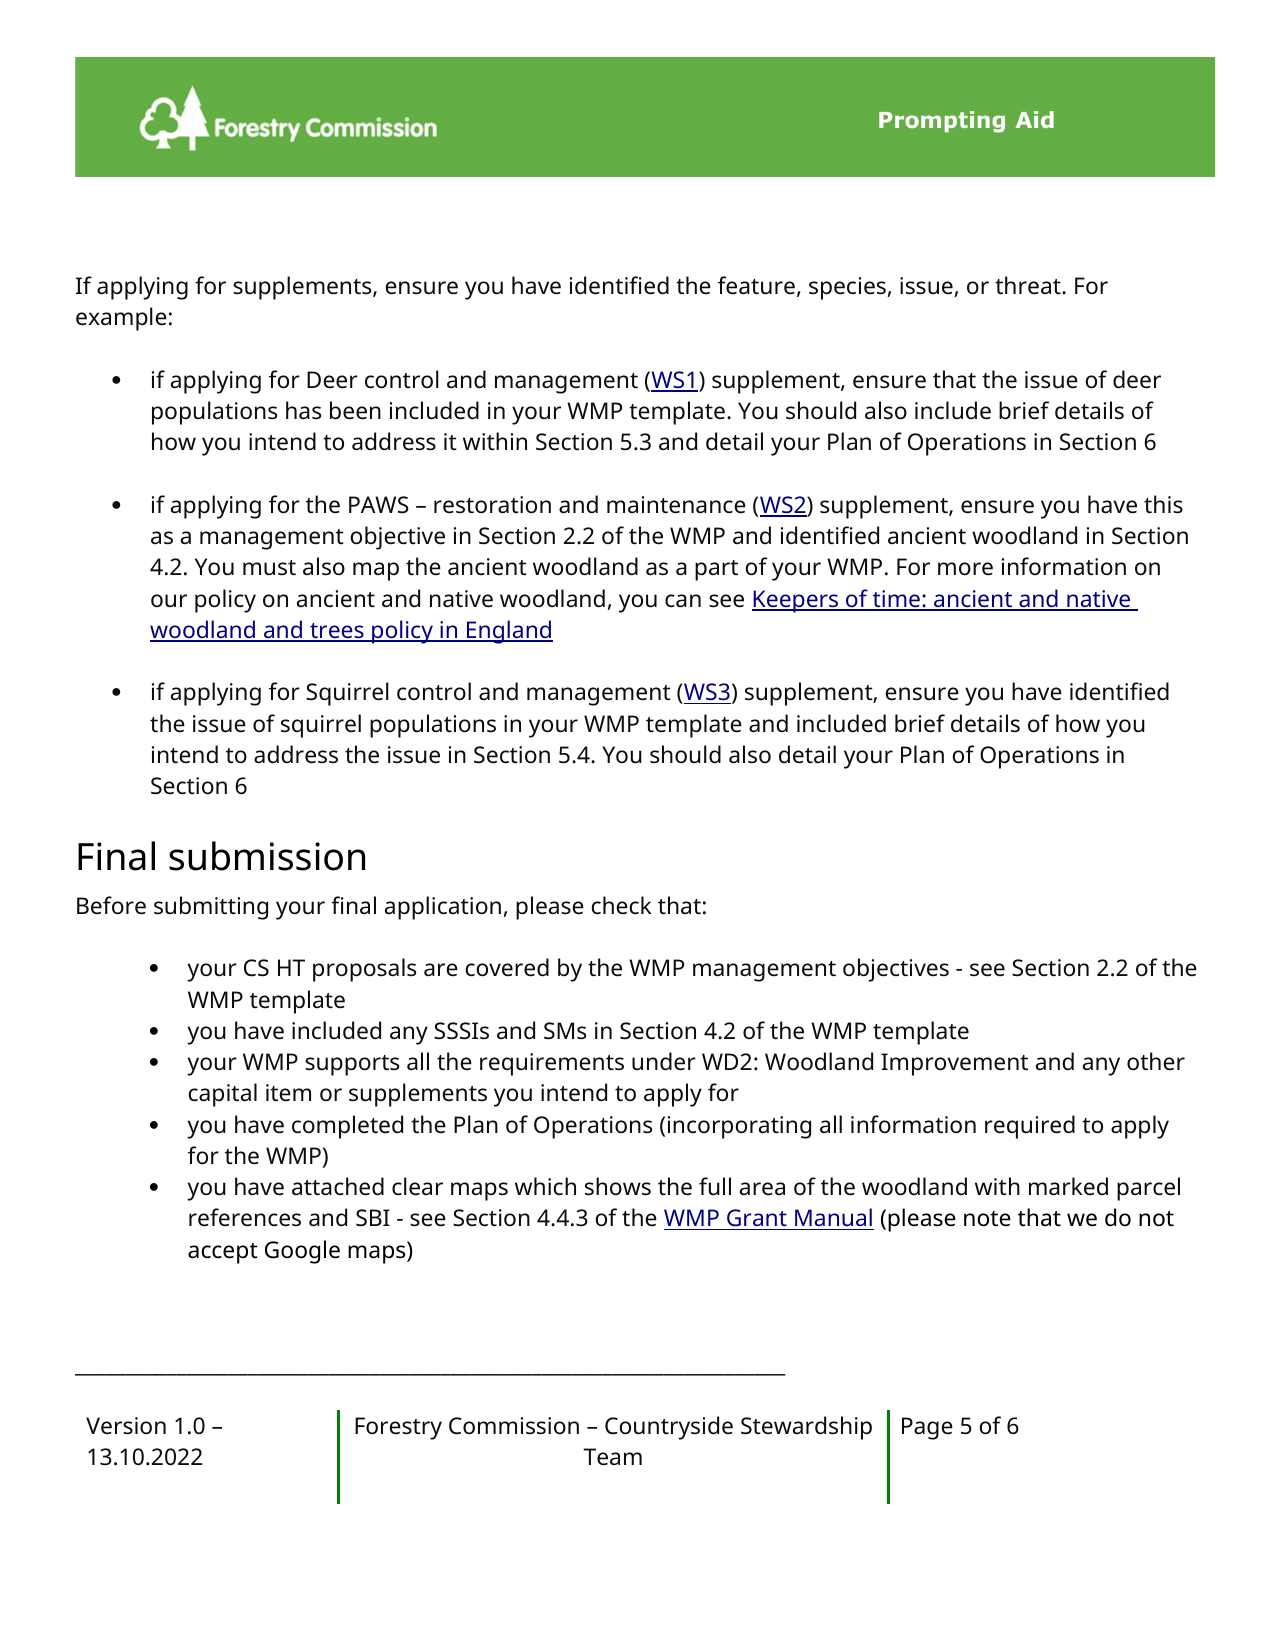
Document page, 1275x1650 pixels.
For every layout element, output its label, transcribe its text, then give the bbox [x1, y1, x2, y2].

subtitle Final submission [75, 830, 1200, 881]
list you have attached clear maps which shows the full area of the woodland with marked parcel references and SBI - see Section 4.4.3 of the WMP Grant Manual (please note that we do not accept Google maps) [150, 1171, 1200, 1265]
list your WMP supports all the requirements under WD2: Woodland Improvement and any other capital item or supplements you intend to apply for [150, 1046, 1200, 1108]
text If applying for supplements, ensure you have identified the feature, species, issue, or threat. For example: [75, 270, 1200, 332]
list you have completed the Plan of Operations (incorporating all information required to apply for the WMP) [150, 1108, 1200, 1171]
list if applying for the PAWS – restoration and maintenance (WS2) supplement, ensure you have this as a management objective in Section 2.2 of the WMP and identified ancient woodland in Section 4.2. You must also map the ancient woodland as a part of your WMP. For more information on our policy on ancient and native woodland, you can see Keepers of time: ancient and native woodland and trees policy in England [112, 489, 1200, 645]
list if applying for Deer control and management (WS1) supplement, ensure that the issue of deer populations has been included in your WMP template. You should also include brief details of how you intend to address it within Section 5.3 and detail your Plan of Operations in Section 6 [112, 364, 1200, 457]
list your CS HT proposals are covered by the WMP management objectives - see Section 2.2 of the WMP template [150, 952, 1200, 1015]
list you have included any SSSIs and SMs in Section 4.2 of the WMP template [150, 1015, 1200, 1046]
text Before submitting your final application, please check that: [75, 890, 1200, 921]
list if applying for Squirrel control and management (WS3) supplement, ensure you have identified the issue of squirrel populations in your WMP template and included brief details of how you intend to address the issue in Section 5.4. You should also detail your Plan of Operations in Section 6 [112, 676, 1200, 801]
